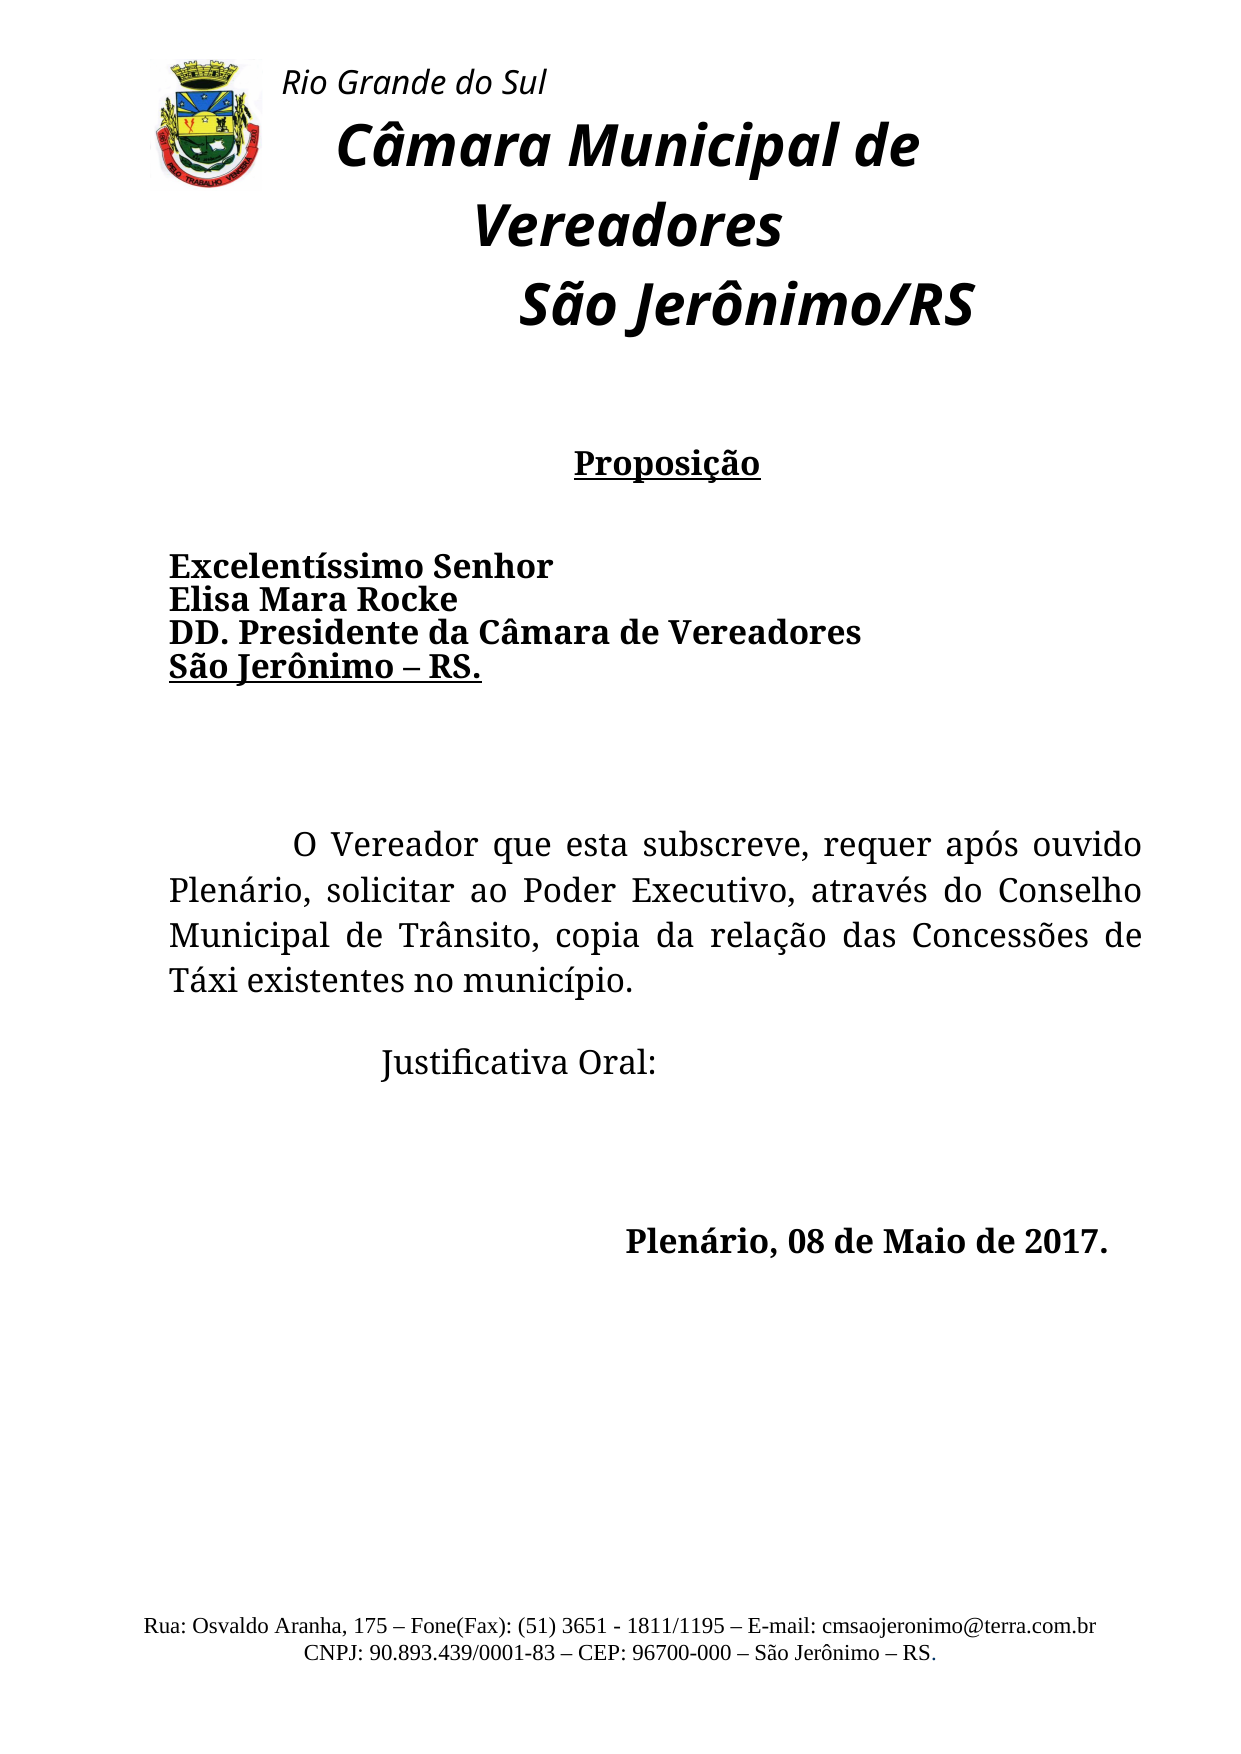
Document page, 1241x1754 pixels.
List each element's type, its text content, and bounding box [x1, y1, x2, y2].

text São Jerônimo – RS. [169, 651, 1109, 685]
text Justificativa Oral: [225, 1048, 1109, 1081]
text O Vereador que esta subscreve, requer após ouvido Plenário, solicitar ao Poder Executivo, através do Conselho Municipal de Trânsito, copia da relação das Concessões de Táxi existentes no município. [169, 821, 1144, 1003]
subtitle Proposição [225, 439, 1109, 485]
text Plenário, 08 de Maio de 2017. [225, 1218, 1109, 1263]
text Elisa Mara Rocke [169, 585, 1109, 618]
text Excelentíssimo Senhor [169, 551, 1109, 585]
text DD. Presidente da Câmara de Vereadores [169, 618, 1109, 651]
